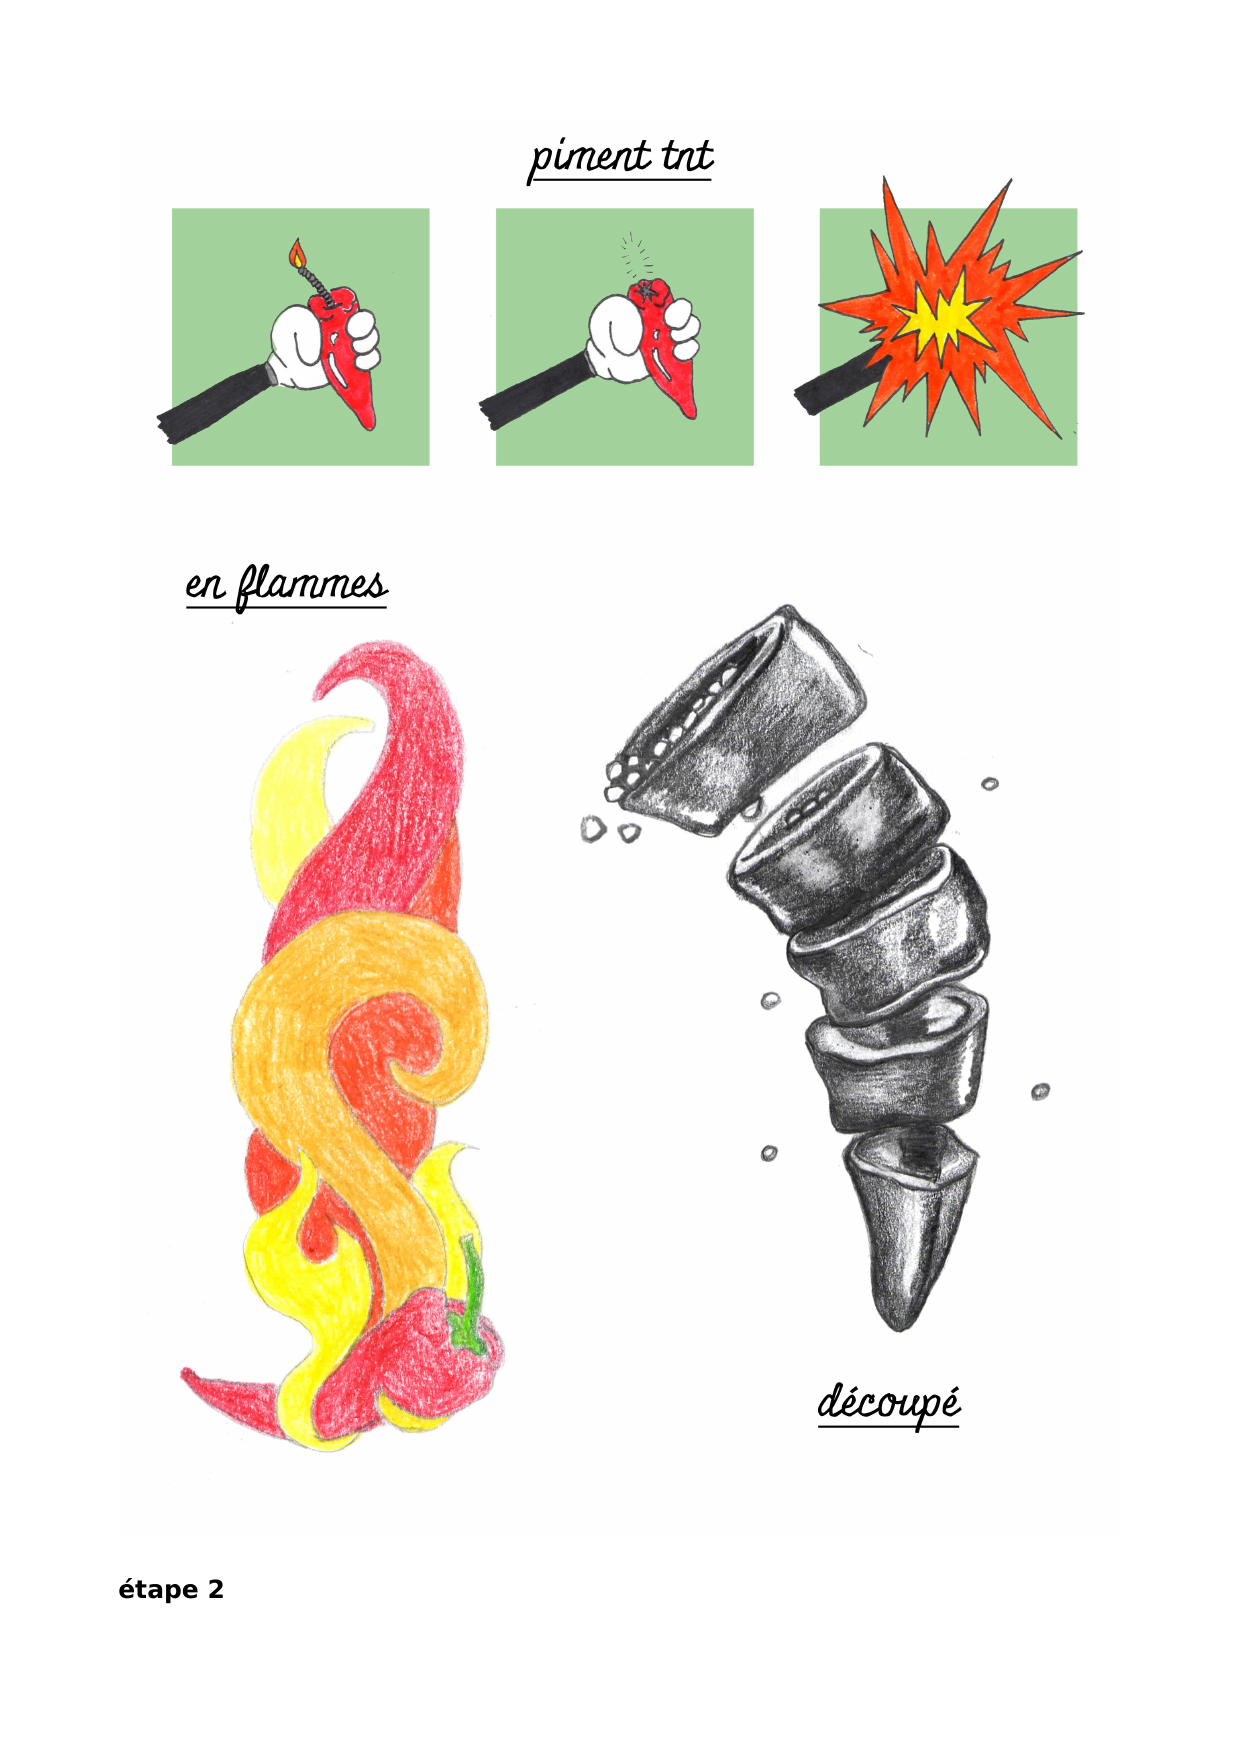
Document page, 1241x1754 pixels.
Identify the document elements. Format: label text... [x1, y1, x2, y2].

picture [118, 118, 1123, 1538]
subtitle étape 2 [118, 1575, 1122, 1604]
